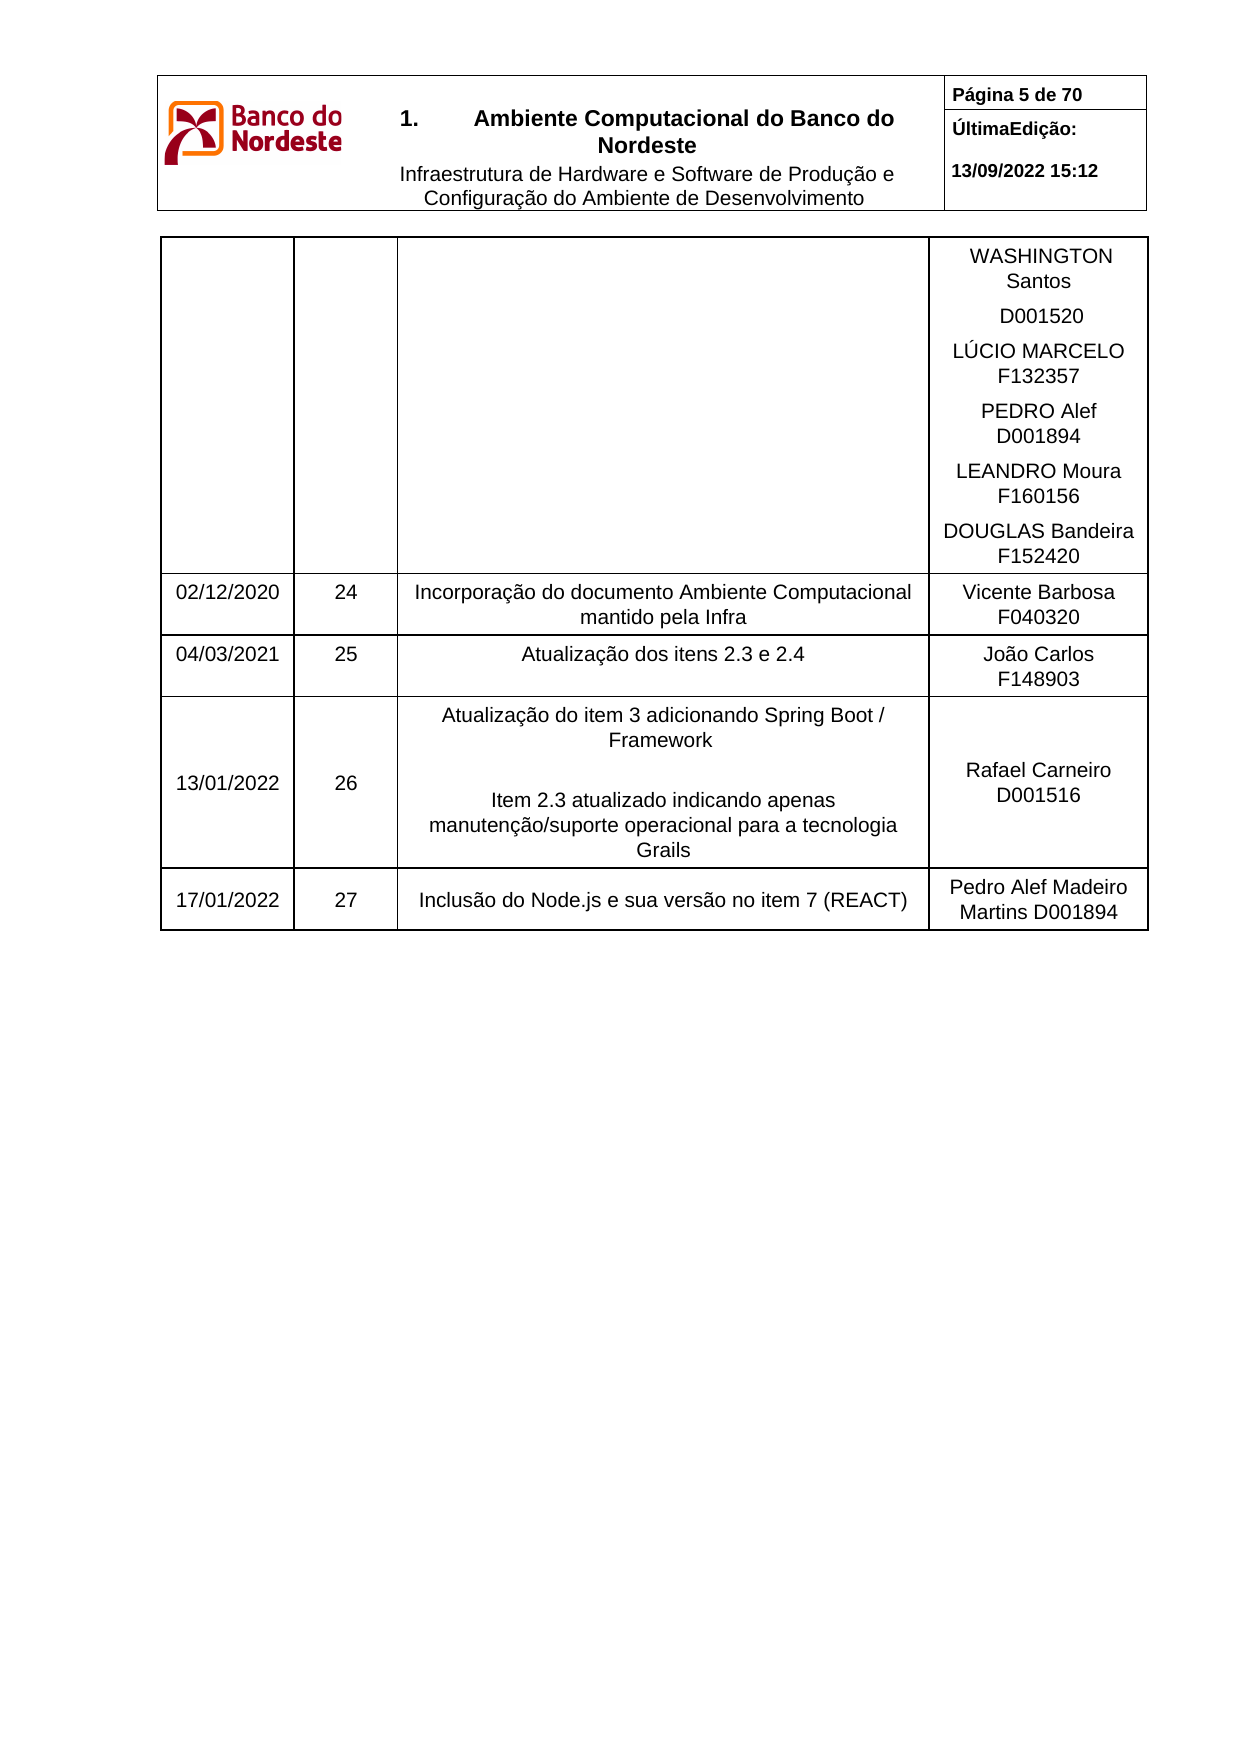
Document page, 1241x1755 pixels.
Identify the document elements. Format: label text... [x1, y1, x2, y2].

table_cell [398, 238, 928, 573]
table_cell 02/12/2020 [162, 574, 293, 634]
table_cell Atualização dos itens 2.3 e 2.4 [398, 636, 928, 696]
table_cell [295, 238, 397, 573]
table_cell 13/01/2022 [162, 697, 293, 867]
table_cell 04/03/2021 [162, 636, 293, 696]
table_cell 25 [295, 636, 397, 696]
table_cell 24 [295, 574, 397, 634]
table_cell 26 [295, 697, 397, 867]
table_cell Pedro Alef Madeiro Martins D001894 [930, 869, 1147, 929]
table_cell 27 [295, 869, 397, 929]
table_cell WASHINGTON Santos D001520 LÚCIO MARCELO F132357 PEDRO Alef D001894 LEANDRO Moura F160156 DOUGLAS Bandeira F152420 [930, 238, 1147, 573]
table_cell João Carlos F148903 [930, 636, 1147, 696]
table_cell Inclusão do Node.js e sua versão no item 7 (REACT) [398, 869, 928, 929]
table_cell 17/01/2022 [162, 869, 293, 929]
table_cell Rafael Carneiro D001516 [930, 697, 1147, 867]
table_cell Incorporação do documento Ambiente Computacional mantido pela Infra [398, 574, 928, 634]
table_cell Vicente Barbosa F040320 [930, 574, 1147, 634]
table_cell [162, 238, 293, 573]
table_cell Atualização do item 3 adicionando Spring Boot / Framework Item 2.3 atualizado indicando apenas manutenção/suporte operacional para a tecnologia Grails [398, 697, 928, 867]
